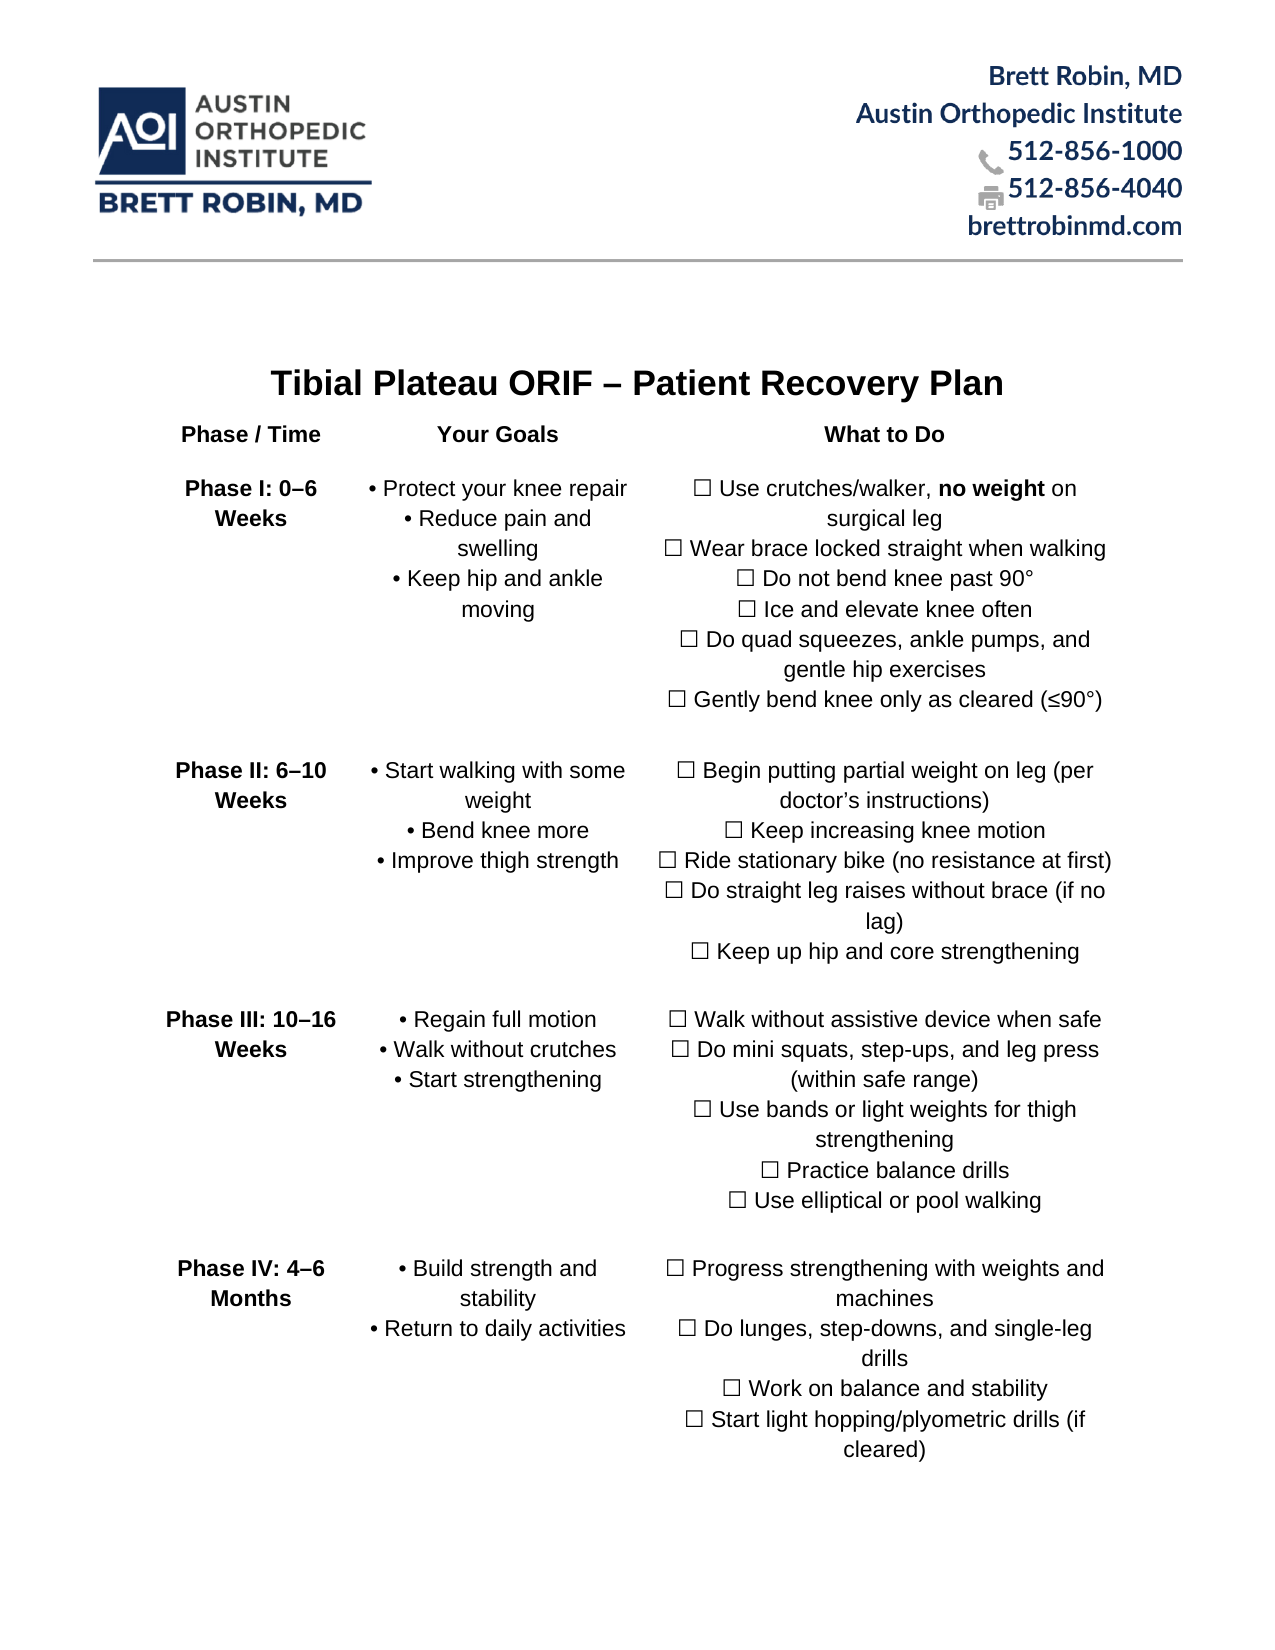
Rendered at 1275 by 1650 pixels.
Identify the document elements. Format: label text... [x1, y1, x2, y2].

table_cell • Protect your knee repair • Reduce pain and swelling • Keep hip and ankle moving [352, 464, 644, 746]
table_cell ☐ Progress strengthening with weights and machines ☐ Do lunges, step-downs, and single-leg drills ☐ Work on balance and stability ☐ Start light hopping/plyometric drills (if cleared) [644, 1244, 1125, 1488]
table_header Your Goals [352, 411, 644, 464]
table_cell Phase I: 0–6 Weeks [150, 464, 352, 746]
table_cell ☐ Walk without assistive device when safe ☐ Do mini squats, step-ups, and leg press (within safe range) ☐ Use bands or light weights for thigh strengthening ☐ Practice balance drills ☐ Use elliptical or pool walking [644, 995, 1125, 1244]
table_header Phase / Time [150, 411, 352, 464]
table_cell ☐ Begin putting partial weight on leg (per doctor’s instructions) ☐ Keep increasing knee motion ☐ Ride stationary bike (no resistance at first) ☐ Do straight leg raises without brace (if no lag) ☐ Keep up hip and core strengthening [644, 746, 1125, 995]
subtitle Tibial Plateau ORIF – Patient Recovery Plan [150, 187, 1125, 402]
table_header What to Do [644, 411, 1125, 464]
table_cell Phase IV: 4–6 Months [150, 1244, 352, 1488]
table_cell • Regain full motion • Walk without crutches • Start strengthening [352, 995, 644, 1244]
picture [82, 18, 1193, 306]
table_cell Phase III: 10–16 Weeks [150, 995, 352, 1244]
table_cell ☐ Use crutches/walker, no weight on surgical leg ☐ Wear brace locked straight when walking ☐ Do not bend knee past 90° ☐ Ice and elevate knee often ☐ Do quad squeezes, ankle pumps, and gentle hip exercises ☐ Gently bend knee only as cleared (≤90°) [644, 464, 1125, 746]
table_cell • Start walking with some weight • Bend knee more • Improve thigh strength [352, 746, 644, 995]
table_cell Phase II: 6–10 Weeks [150, 746, 352, 995]
table_cell • Build strength and stability • Return to daily activities [352, 1244, 644, 1488]
